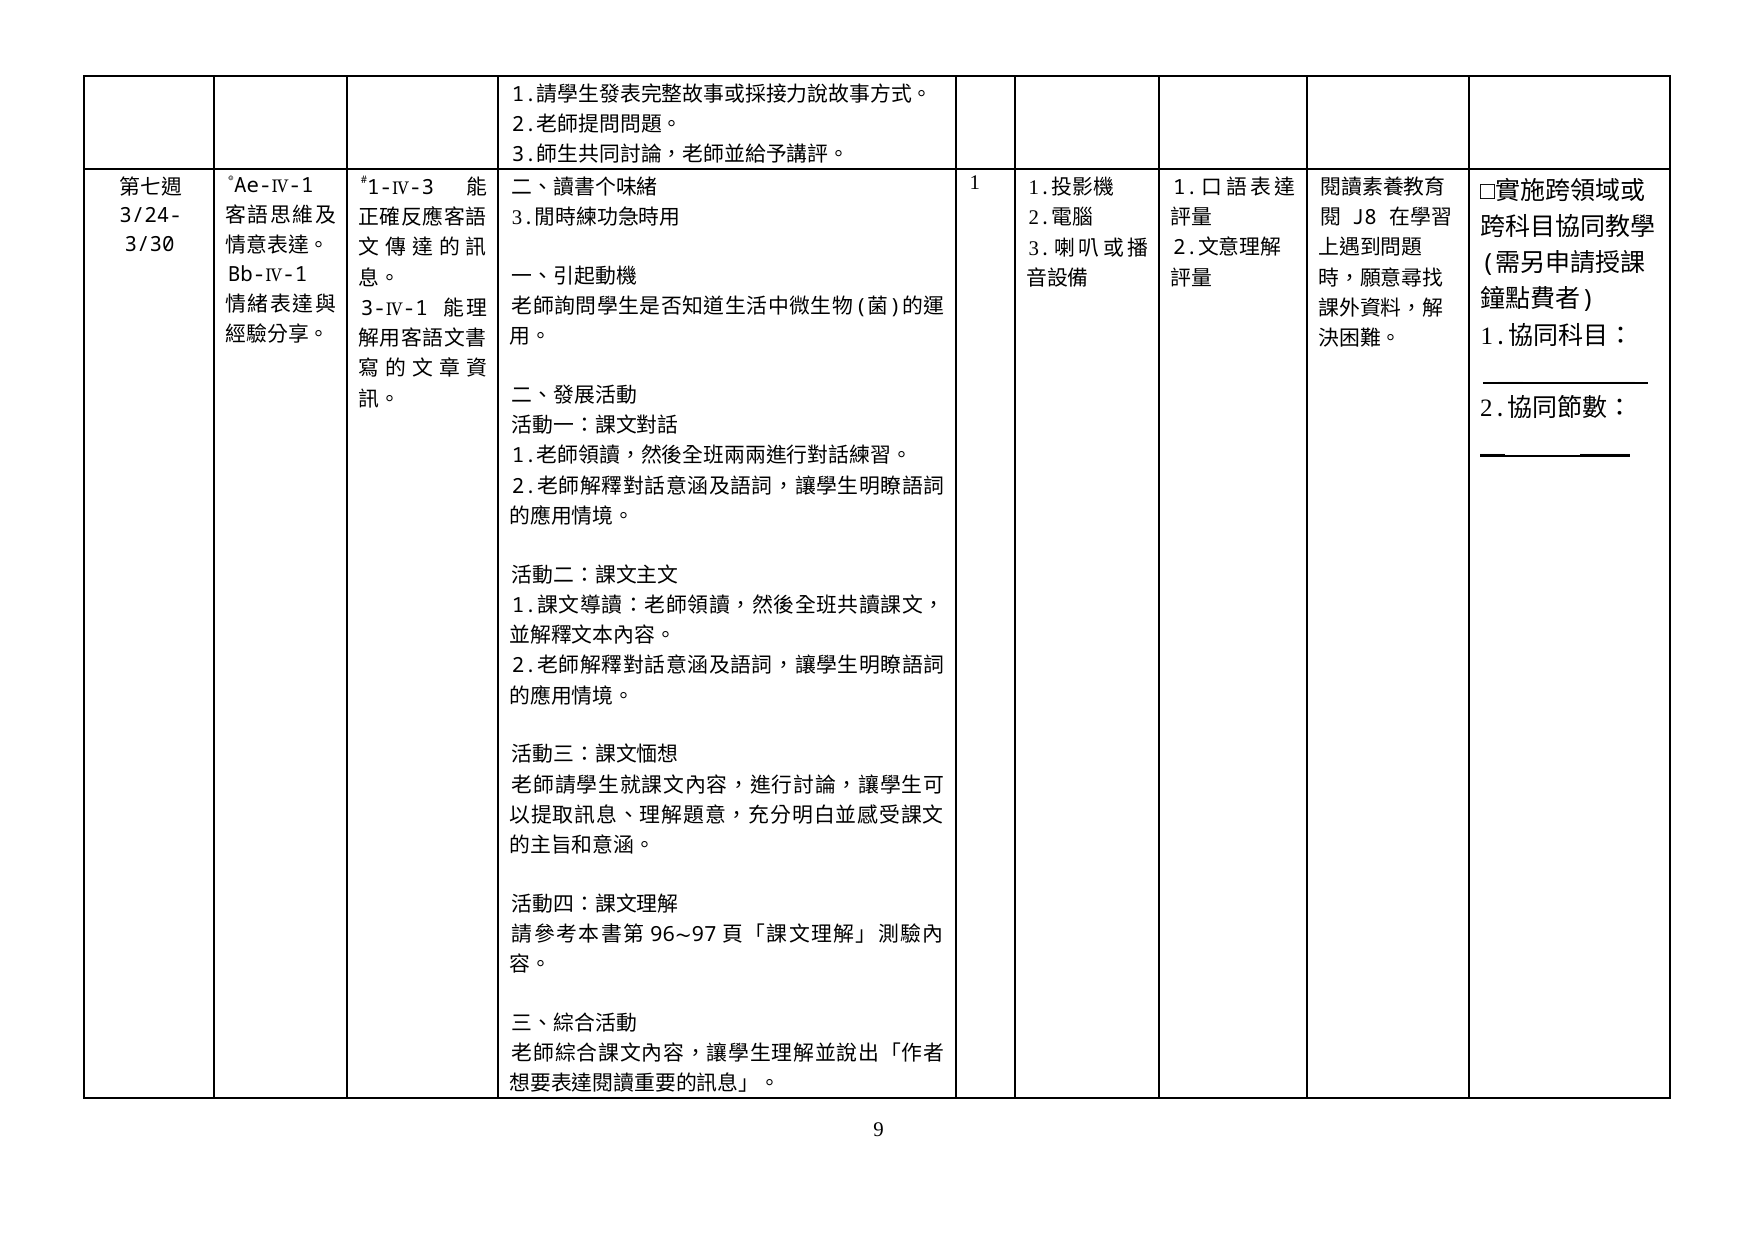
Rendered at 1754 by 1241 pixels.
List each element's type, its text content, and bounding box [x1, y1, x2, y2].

table_cell 二、讀書个味緒 3.閒時練功急時用 一、引起動機 老師詢問學生是否知道生活中微生物(菌)的運用。 二、發展活動 活動一：課文對話 1.老師領讀，然後全班兩兩進行對話練習。 2.老師解釋對話意涵及語詞，讓學生明瞭語詞的應用情境。 活動二：課文主文 1.課文導讀：老師領讀，然後全班共讀課文，並解釋文本內容。 2.老師解釋對話意涵及語詞，讓學生明瞭語詞的應用情境。 活動三：課文愐想 老師請學生就課文內容，進行討論，讓學生可以提取訊息、理解題意，充分明白並感受課文的主旨和意涵。 活動四：課文理解 請參考本書第96∼97頁「課文理解」測驗內容。 三、綜合活動 老師綜合課文內容，讓學生理解並說出「作者想要表達閱讀重要的訊息」。 [499, 170, 955, 1097]
table_cell [348, 77, 497, 168]
table_cell 閱讀素養教育 閱 J8 在學習上遇到問題時，願意尋找課外資料，解決困難。 [1308, 170, 1468, 1097]
table_cell #1-Ⅳ-3 能正確反應客語文傳達的訊息。 3-Ⅳ-1 能理解用客語文書寫的文章資訊。 [348, 170, 497, 1097]
table_cell ◎Ae-Ⅳ-1 客語思維及情意表達。 Bb-Ⅳ-1 情緒表達與經驗分享。 [215, 170, 346, 1097]
table_cell 1 [957, 170, 1014, 1097]
table_cell 第七週 3/24-3/30 [85, 170, 213, 1097]
table_cell 1.請學生發表完整故事或採接力說故事方式。 2.老師提問問題。 3.師生共同討論，老師並給予講評。 [499, 77, 955, 168]
table_cell [1470, 77, 1669, 168]
table_cell [1160, 77, 1306, 168]
table_cell □實施跨領域或跨科目協同教學(需另申請授課鐘點費者) 1.協同科目： ＿ ＿ 2.協同節數： ＿ ＿＿ [1470, 170, 1669, 1097]
table_cell [1308, 77, 1468, 168]
table_cell 1.投影機 2.電腦 3.喇叭或播音設備 [1016, 170, 1158, 1097]
table_cell [957, 77, 1014, 168]
table_cell 1.口語表達評量 2.文意理解評量 [1160, 170, 1306, 1097]
table_cell [215, 77, 346, 168]
table_cell [85, 77, 213, 168]
table_cell [1016, 77, 1158, 168]
